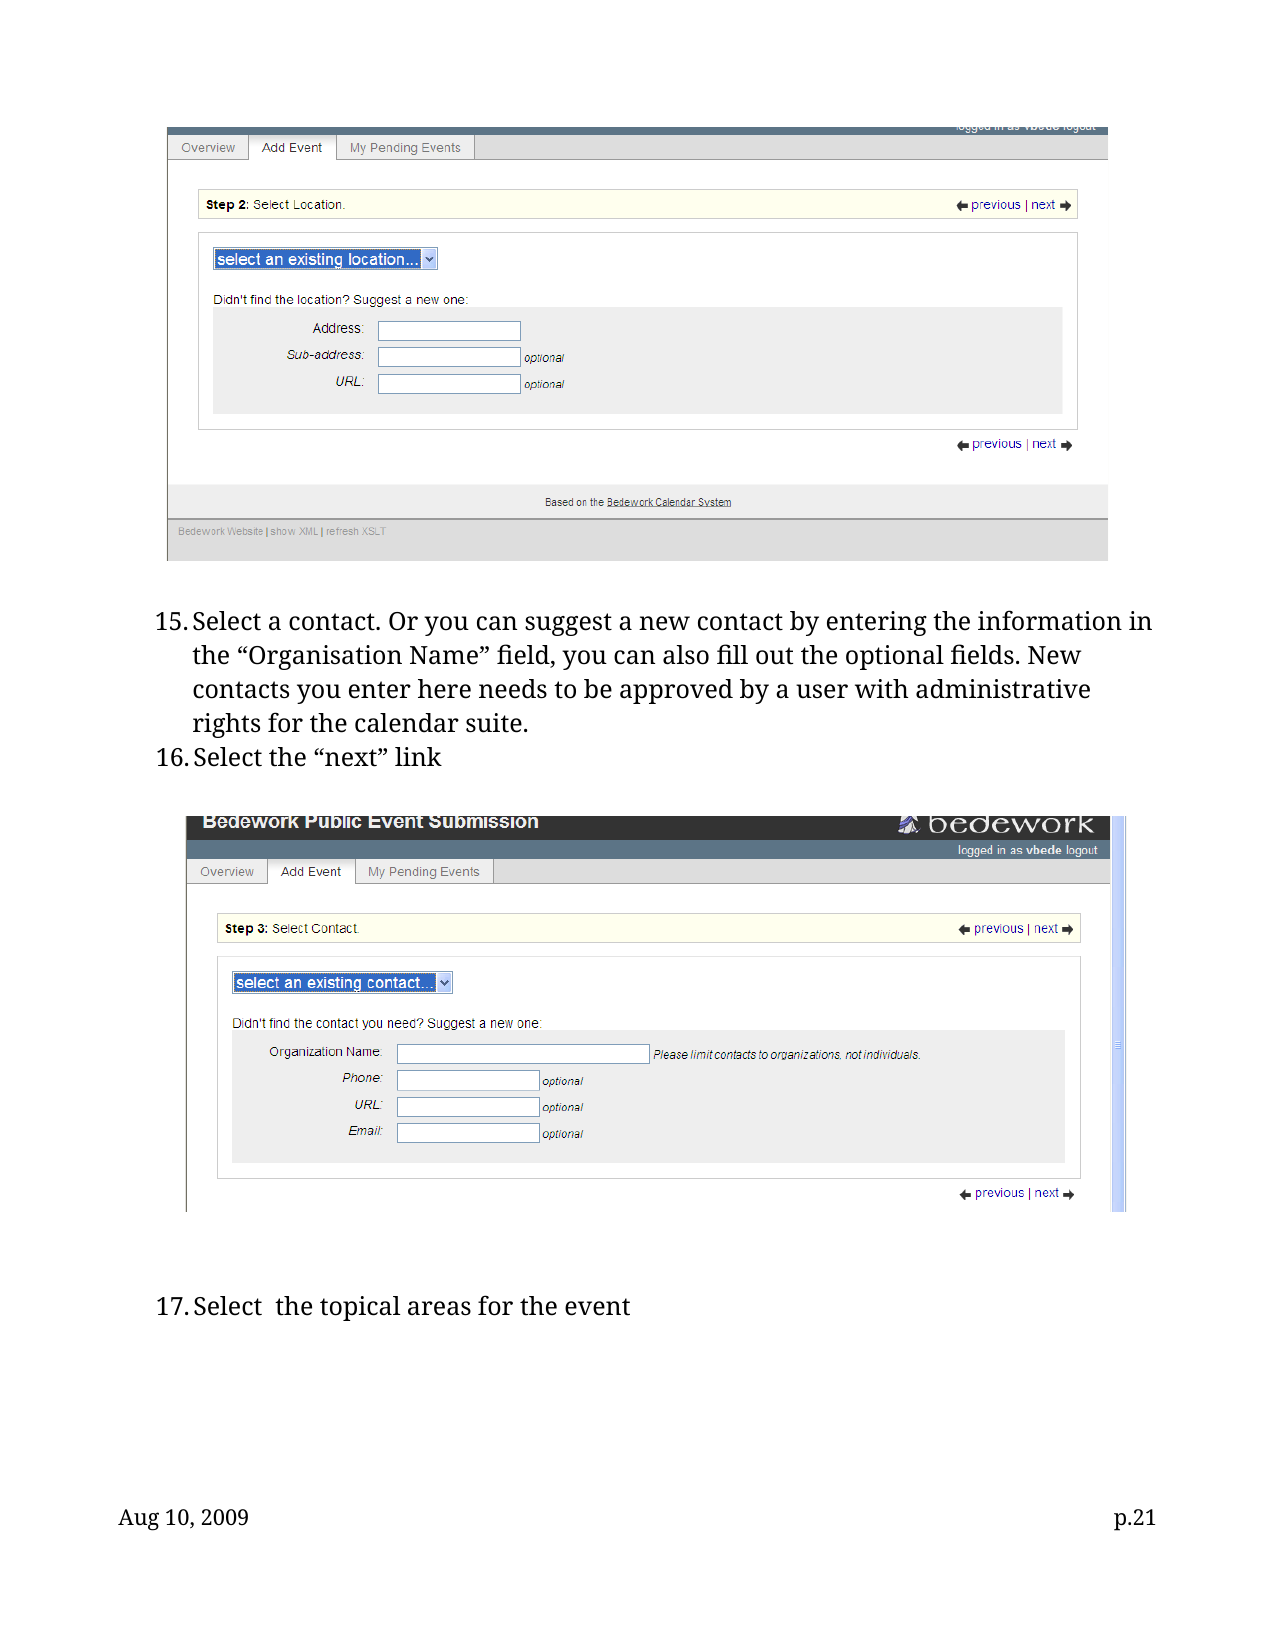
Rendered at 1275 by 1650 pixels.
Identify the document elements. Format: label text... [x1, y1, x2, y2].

picture [185, 816, 1127, 1212]
list Select the topical areas for the event [156, 1288, 1157, 1323]
list Select the “next” link [156, 739, 1157, 774]
list Select a contact. Or you can suggest a new contact by entering the information in the “Organisation Name” field, you can also fill out the optional fields. New contacts you enter here needs to be approved by a user with administrative rights for the calendar suite. [154, 603, 1157, 739]
picture [166, 127, 1109, 561]
